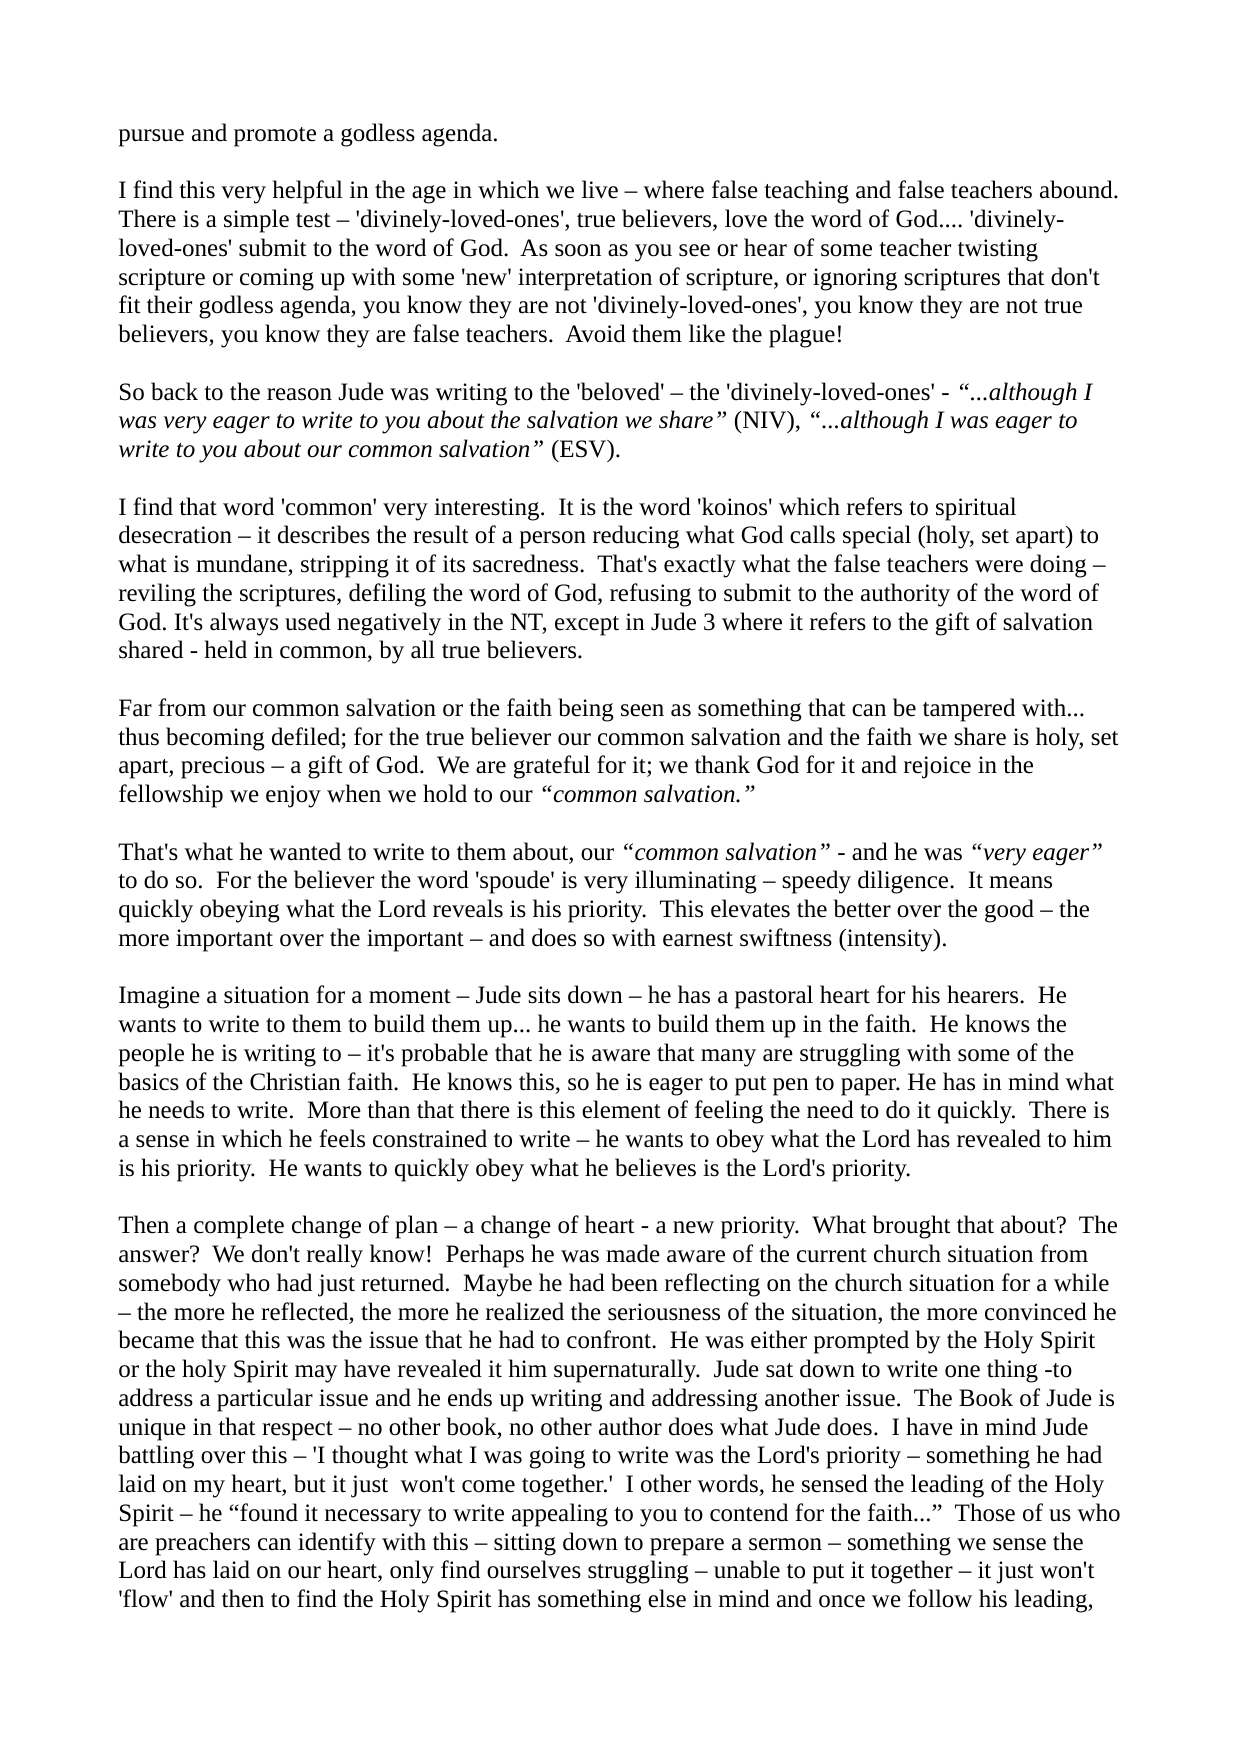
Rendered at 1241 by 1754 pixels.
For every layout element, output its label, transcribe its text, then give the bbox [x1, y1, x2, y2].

text pursue and promote a godless agenda. [118, 118, 1122, 147]
text So back to the reason Jude was writing to the 'beloved' – the 'divinely-loved-ones' - “...although I was very eager to write to you about the salvation we share” (NIV), “...although I was eager to write to you about our common salvation” (ESV). [118, 377, 1122, 463]
text That's what he wanted to write to them about, our “common salvation” - and he was “very eager” to do so. For the believer the word 'spoude' is very illuminating – speedy diligence. It means quickly obeying what the Lord reveals is his priority. This elevates the better over the good – the more important over the important – and does so with earnest swiftness (intensity). [118, 837, 1122, 952]
text Far from our common salvation or the faith being seen as something that can be tampered with... thus becoming defiled; for the true believer our common salvation and the faith we share is holy, set apart, precious – a gift of God. We are grateful for it; we thank God for it and rejoice in the fellowship we enjoy when we hold to our “common salvation.” [118, 693, 1122, 808]
text I find this very helpful in the age in which we live – where false teaching and false teachers abound. There is a simple test – 'divinely-loved-ones', true believers, love the word of God.... 'divinely-loved-ones' submit to the word of God. As soon as you see or hear of some teacher twisting scripture or coming up with some 'new' interpretation of scripture, or ignoring scriptures that don't fit their godless agenda, you know they are not 'divinely-loved-ones', you know they are not true believers, you know they are false teachers. Avoid them like the plague! [118, 176, 1122, 348]
text Then a complete change of plan – a change of heart - a new priority. What brought that about? The answer? We don't really know! Perhaps he was made aware of the current church situation from somebody who had just returned. Maybe he had been reflecting on the church situation for a while – the more he reflected, the more he realized the seriousness of the situation, the more convinced he became that this was the issue that he had to confront. He was either prompted by the Holy Spirit or the holy Spirit may have revealed it him supernaturally. Jude sat down to write one thing -to address a particular issue and he ends up writing and addressing another issue. The Book of Jude is unique in that respect – no other book, no other author does what Jude does. I have in mind Jude battling over this – 'I thought what I was going to write was the Lord's priority – something he had laid on my heart, but it just won't come together.' I other words, he sensed the leading of the Holy Spirit – he “found it necessary to write appealing to you to contend for the faith...” Those of us who are preachers can identify with this – sitting down to prepare a sermon – something we sense the Lord has laid on our heart, only find ourselves struggling – unable to put it together – it just won't 'flow' and then to find the Holy Spirit has something else in mind and once we follow his leading, [118, 1211, 1122, 1613]
text Imagine a situation for a moment – Jude sits down – he has a pastoral heart for his hearers. He wants to write to them to build them up... he wants to build them up in the faith. He knows the people he is writing to – it's probable that he is aware that many are struggling with some of the basics of the Christian faith. He knows this, so he is eager to put pen to paper. He has in mind what he needs to write. More than that there is this element of feeling the need to do it quickly. There is a sense in which he feels constrained to write – he wants to obey what the Lord has revealed to him is his priority. He wants to quickly obey what he believes is the Lord's priority. [118, 981, 1122, 1182]
text I find that word 'common' very interesting. It is the word 'koinos' which refers to spiritual desecration – it describes the result of a person reducing what God calls special (holy, set apart) to what is mundane, stripping it of its sacredness. That's exactly what the false teachers were doing – reviling the scriptures, defiling the word of God, refusing to submit to the authority of the word of God. It's always used negatively in the NT, except in Jude 3 where it refers to the gift of salvation shared - held in common, by all true believers. [118, 492, 1122, 664]
